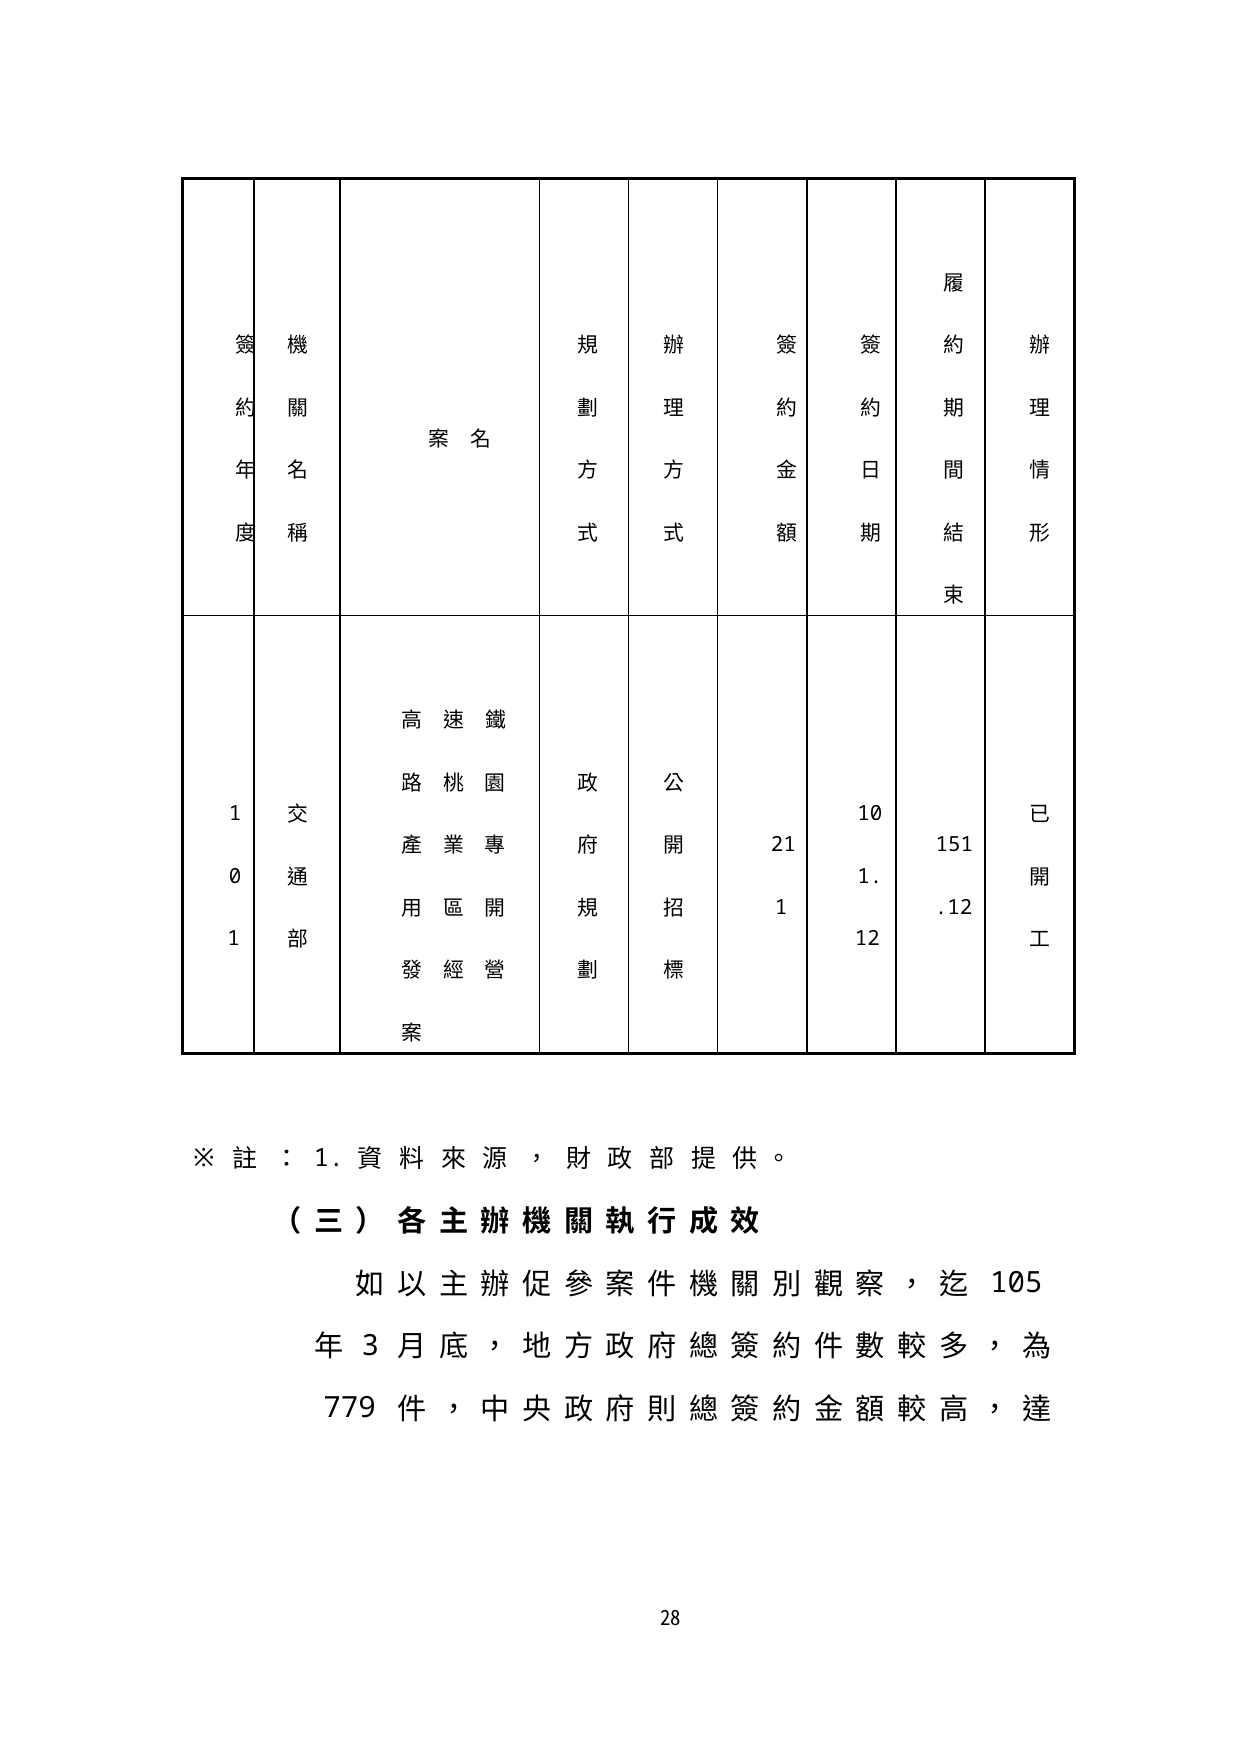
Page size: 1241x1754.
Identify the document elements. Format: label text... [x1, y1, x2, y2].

text ※註：1.資料來源，財政部提供。 [183, 1115, 1058, 1177]
table_cell 101 [184, 616, 253, 1052]
table_cell 101.12 [808, 616, 895, 1052]
text （三）各主辦機關執行成效 [242, 1177, 1058, 1240]
table_cell 151.12 [897, 616, 984, 1052]
table_header 簽約 日期 [808, 180, 895, 615]
table_header 簽約年度 [184, 180, 253, 615]
table_header 履約期間結束 [897, 180, 984, 615]
table_header 案名 [341, 180, 539, 615]
table_header 機關 名稱 [255, 180, 339, 615]
table_cell 高速鐵路桃園產業專用區開發經營案 [341, 616, 539, 1052]
table_header 規劃 方式 [540, 180, 628, 615]
table_header 辦理 情形 [986, 180, 1073, 615]
text 如以主辦促參案件機關別觀察，迄105年3月底，地方政府總簽約件數較多，為779件，中央政府則總簽約金額較高，達 [271, 1240, 1058, 1490]
table_header 辦理 方式 [629, 180, 717, 615]
table_header 簽約 金額 [718, 180, 806, 615]
table_cell 交通部 [255, 616, 339, 1052]
table_cell 公開 招標 [629, 616, 717, 1052]
table_cell 政府 規劃 [540, 616, 628, 1052]
table_cell 211 [718, 616, 806, 1052]
table_cell 已開工 [986, 616, 1073, 1052]
